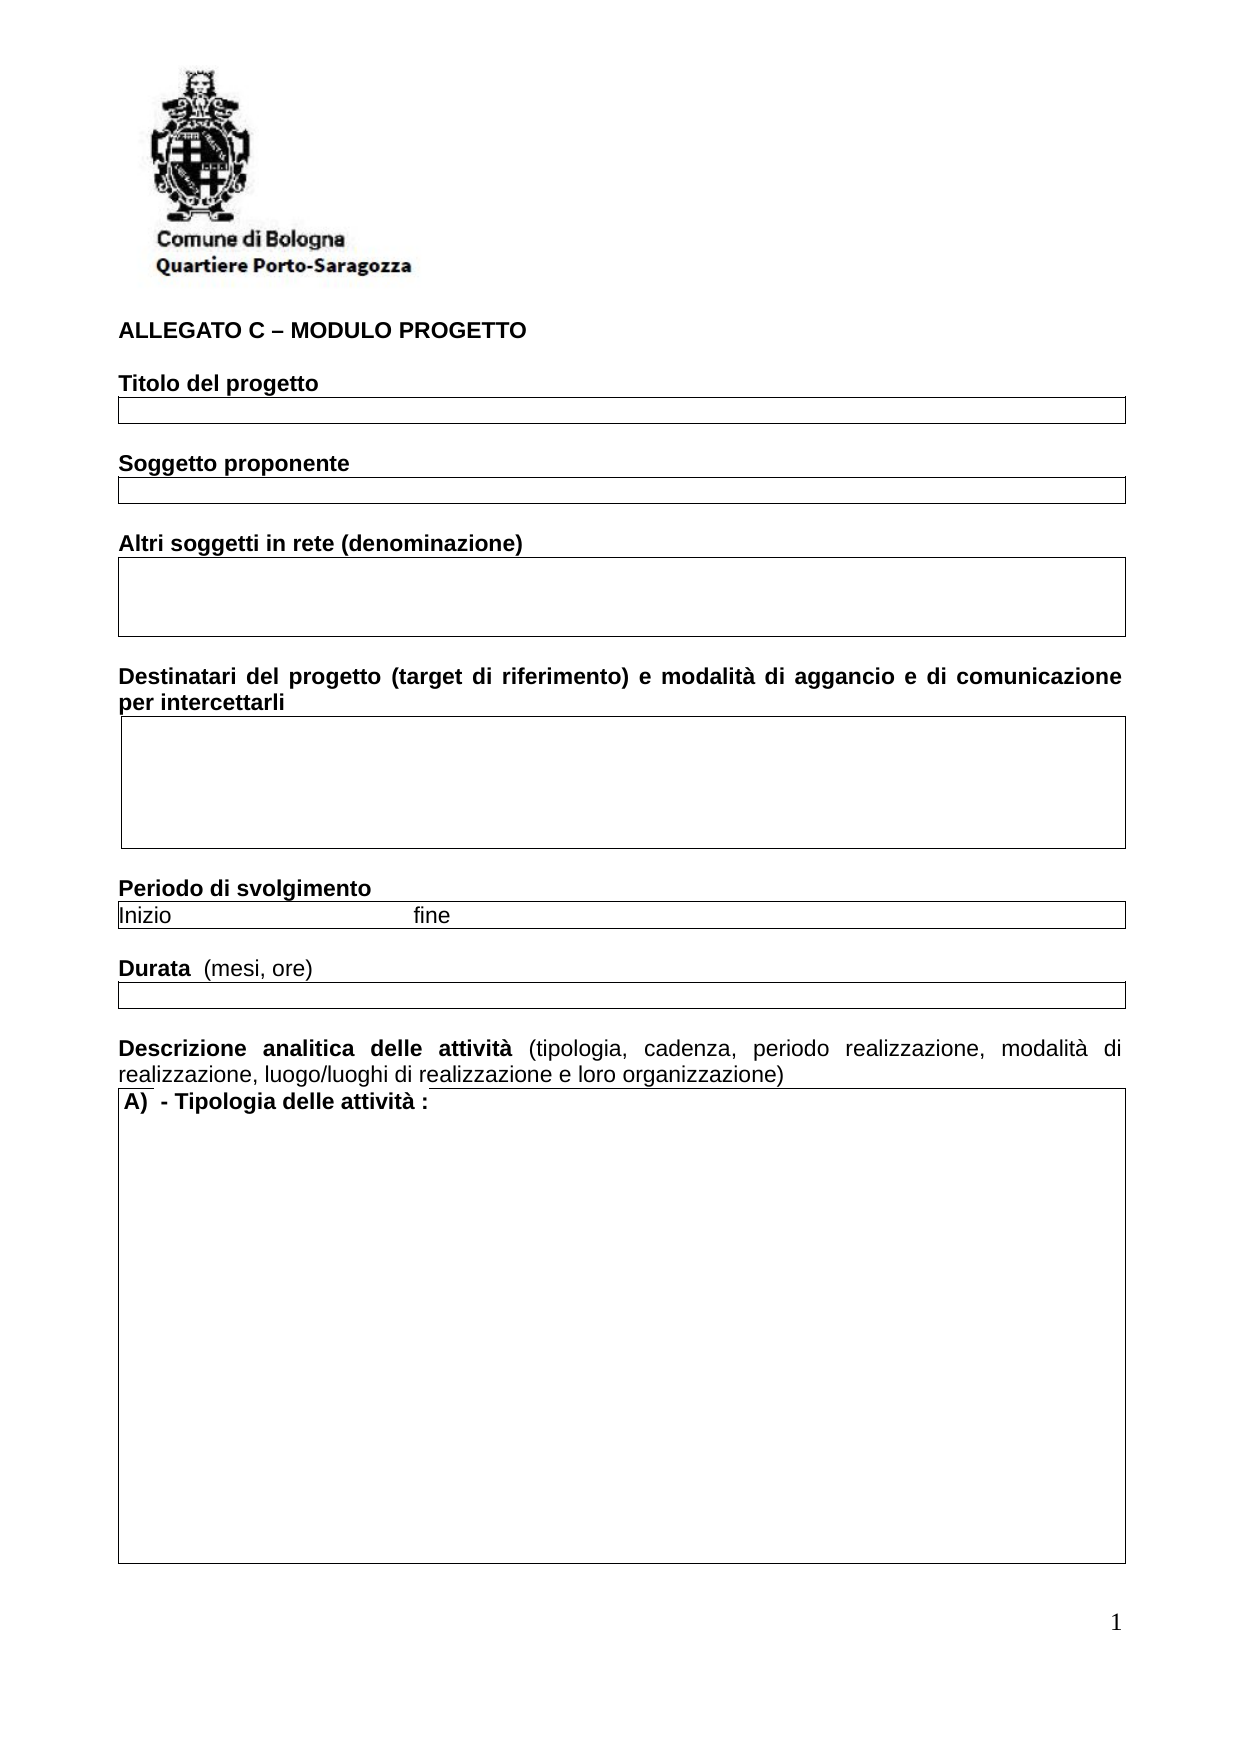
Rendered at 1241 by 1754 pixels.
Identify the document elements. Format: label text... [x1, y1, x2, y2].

text Altri soggetti in rete (denominazione) [118, 530, 1122, 557]
table_header [122, 717, 1125, 848]
table_header [119, 478, 1125, 503]
table_header Inizio fine [119, 902, 1125, 928]
text Descrizione analitica delle attività (tipologia, cadenza, periodo realizzazione, modalità di realizzazione, luogo/luoghi di realizzazione e loro organizzazione) [118, 1035, 1122, 1088]
text Periodo di svolgimento [118, 875, 1122, 901]
table_header [119, 398, 1125, 423]
table_header A) - Tipologia delle attività : [119, 1089, 1125, 1563]
text ALLEGATO C – MODULO PROGETTO [118, 118, 1122, 344]
text Titolo del progetto [118, 370, 1122, 396]
text Durata (mesi, ore) [118, 955, 1122, 981]
table_header [119, 558, 1125, 636]
text Soggetto proponente [118, 450, 1122, 476]
text Destinatari del progetto (target di riferimento) e modalità di aggancio e di comunicazione per intercettarli [118, 663, 1122, 716]
table_header [119, 983, 1125, 1008]
